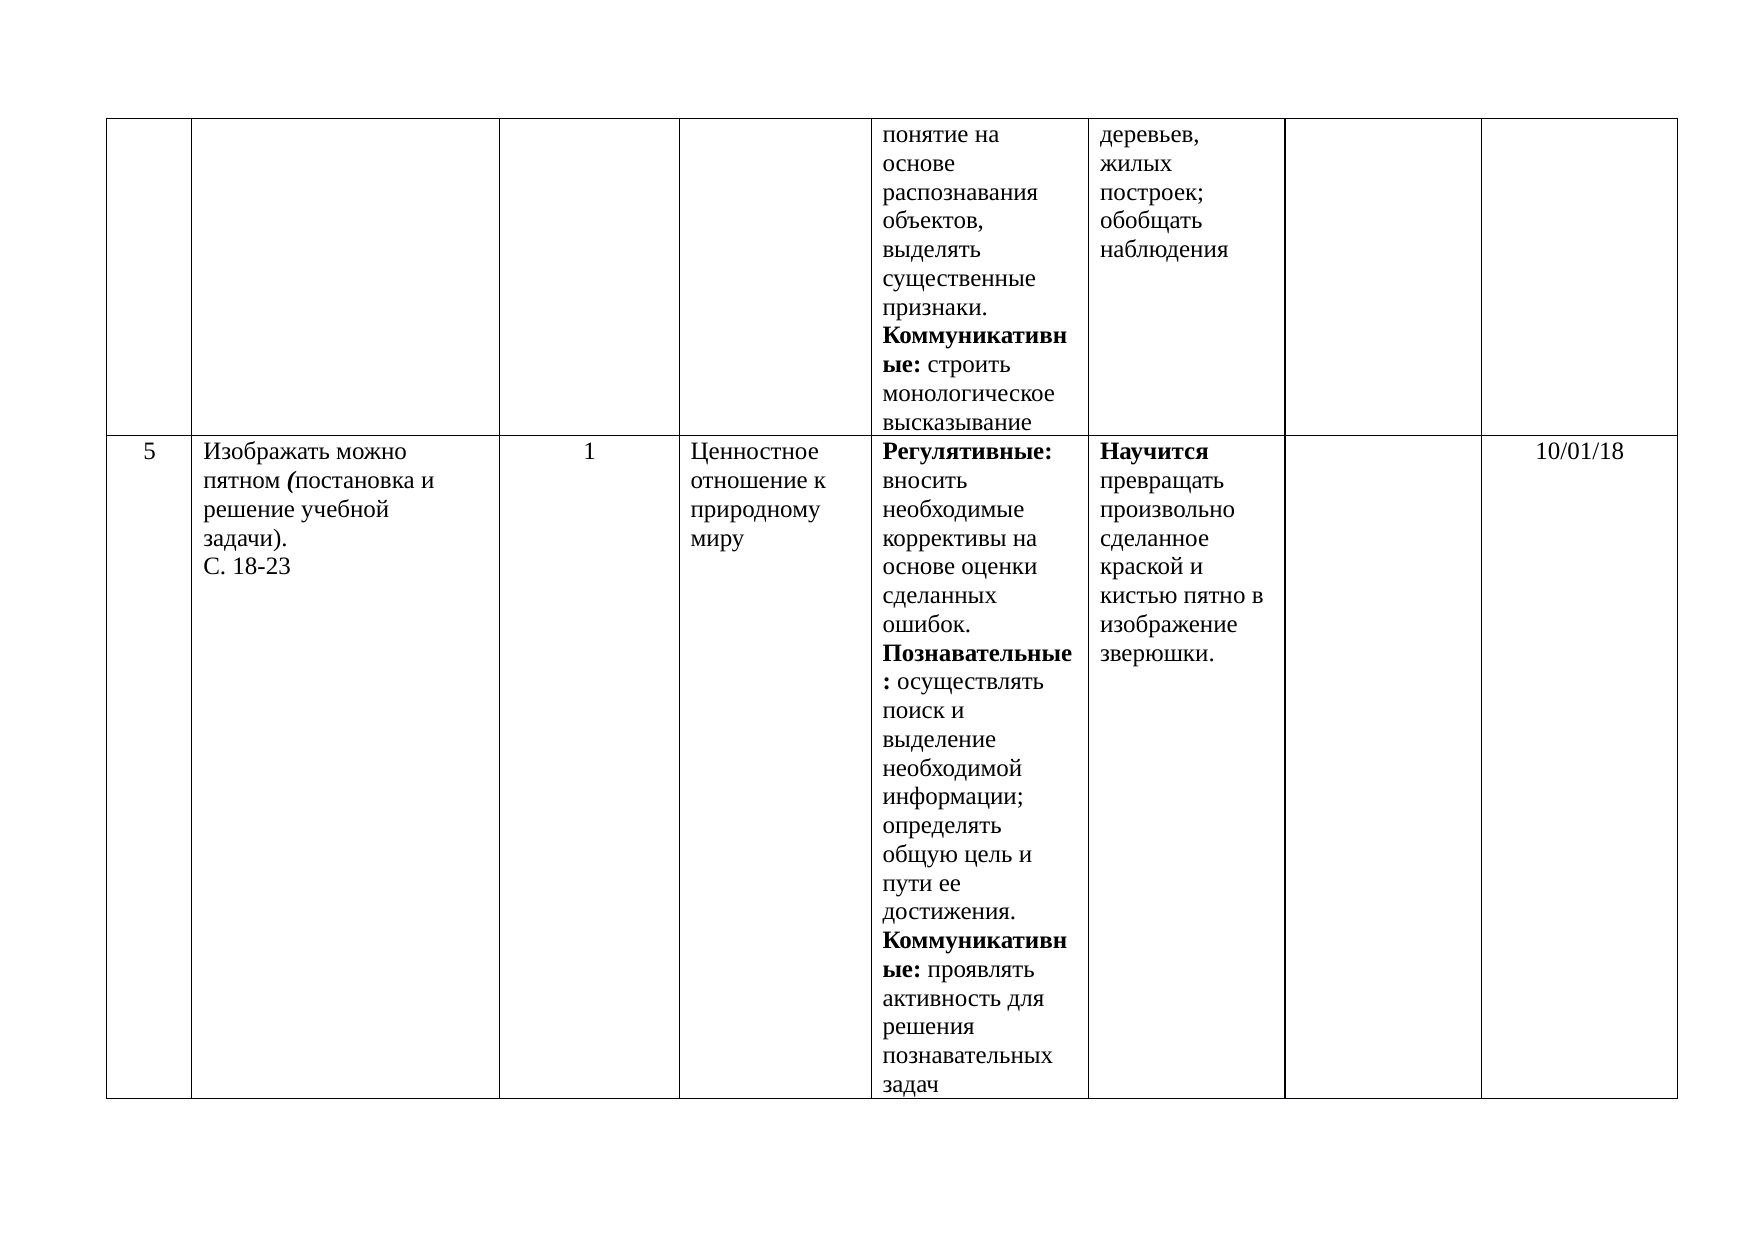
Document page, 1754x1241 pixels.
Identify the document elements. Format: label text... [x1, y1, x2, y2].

table_cell [500, 119, 679, 435]
table_cell [192, 119, 499, 435]
table_cell 01.10.18 [1482, 436, 1677, 1098]
table_cell 1 [500, 436, 679, 1098]
table_cell [680, 119, 871, 435]
table_cell [1286, 436, 1481, 1098]
table_cell деревьев, жилых построек; обобщать наблюдения [1089, 119, 1284, 435]
table_cell [1286, 119, 1481, 435]
table_cell Научится превращать произвольно сделанное краской и кистью пятно в изображение зверюшки. [1089, 436, 1284, 1098]
table_cell Регулятивные: вносить необходимые коррективы на основе оценки сделанных ошибок. Познавательные: осуществлять поиск и выделение необходимой информации; определять общую цель и пути ее достижения. Коммуникативные: проявлять активность для решения познавательных задач [872, 436, 1088, 1098]
table_cell понятие на основе распознавания объектов, выделять существенные признаки. Коммуникативные: строить монологическое высказывание [872, 119, 1088, 435]
table_cell 5 [107, 436, 191, 1098]
table_cell Ценностное отношение к природному миру [680, 436, 871, 1098]
table_cell [107, 119, 191, 435]
table_cell 24.09.18 [1482, 119, 1677, 435]
table_cell Изображать можно пятном (постановка и решение учебной задачи). С. 18-23 [192, 436, 499, 1098]
